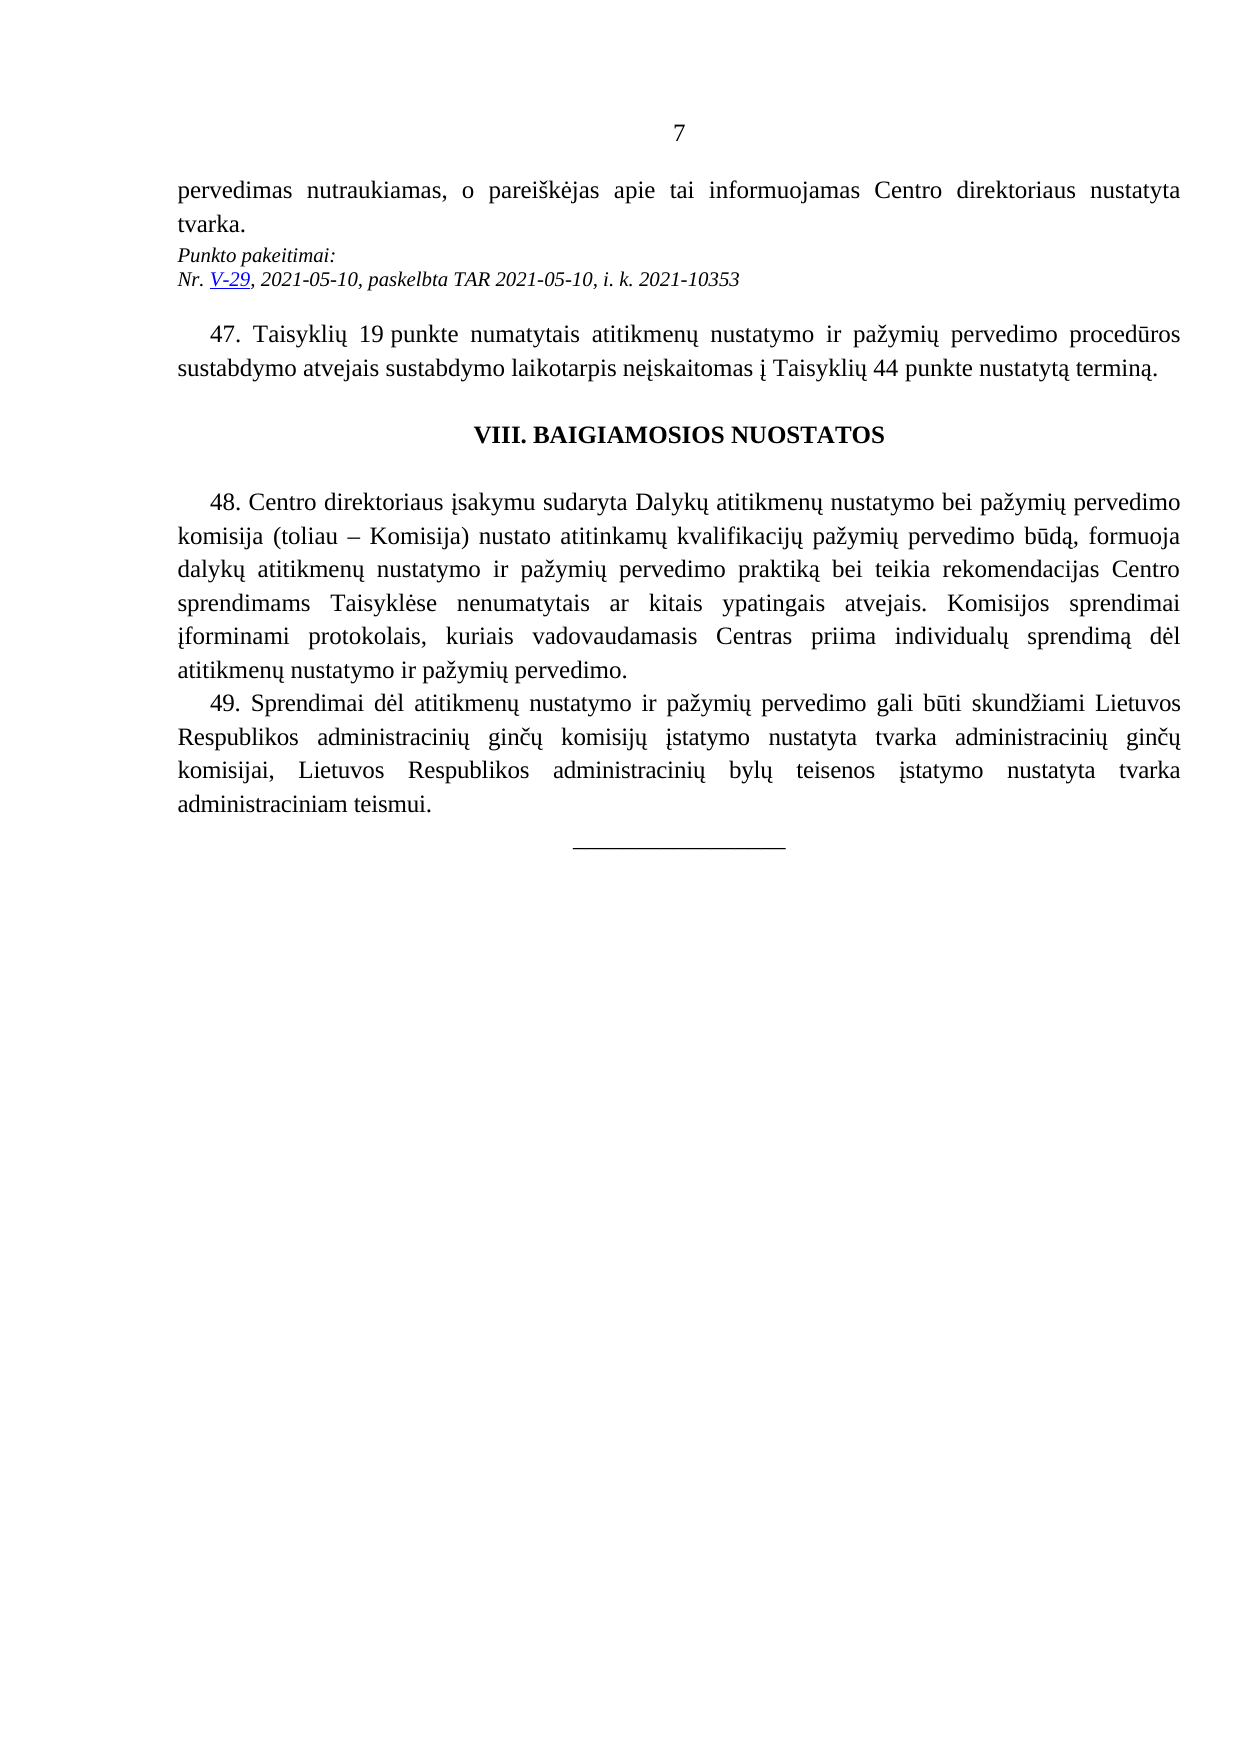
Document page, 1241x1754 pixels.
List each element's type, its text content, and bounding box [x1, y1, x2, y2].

text Punkto pakeitimai: [177, 243, 1181, 267]
text Nr. V-29, 2021-05-10, paskelbta TAR 2021-05-10, i. k. 2021-10353 [177, 267, 1181, 291]
text VIII. BAIGIAMOSIOS NUOSTATOS [177, 420, 1181, 449]
text _________________ [177, 823, 1181, 851]
text pervedimas nutraukiamas, o pareiškėjas apie tai informuojamas Centro direktoriaus nustatyta tvarka. [177, 176, 1181, 238]
text 48. Centro direktoriaus įsakymu sudaryta Dalykų atitikmenų nustatymo bei pažymių pervedimo komisija (toliau – Komisija) nustato atitinkamų kvalifikacijų pažymių pervedimo būdą, formuoja dalykų atitikmenų nustatymo ir pažymių pervedimo praktiką bei teikia rekomendacijas Centro sprendimams Taisyklėse nenumatytais ar kitais ypatingais atvejais. Komisijos sprendimai įforminami protokolais, kuriais vadovaudamasis Centras priima individualų sprendimą dėl atitikmenų nustatymo ir pažymių pervedimo. [177, 487, 1181, 684]
text 47. Taisyklių 19 punkte numatytais atitikmenų nustatymo ir pažymių pervedimo procedūros sustabdymo atvejais sustabdymo laikotarpis neįskaitomas į Taisyklių 44 punkte nustatytą terminą. [177, 319, 1181, 382]
text 49. Sprendimai dėl atitikmenų nustatymo ir pažymių pervedimo gali būti skundžiami Lietuvos Respublikos administracinių ginčų komisijų įstatymo nustatyta tvarka administracinių ginčų komisijai, Lietuvos Respublikos administracinių bylų teisenos įstatymo nustatyta tvarka administraciniam teismui. [177, 688, 1181, 818]
